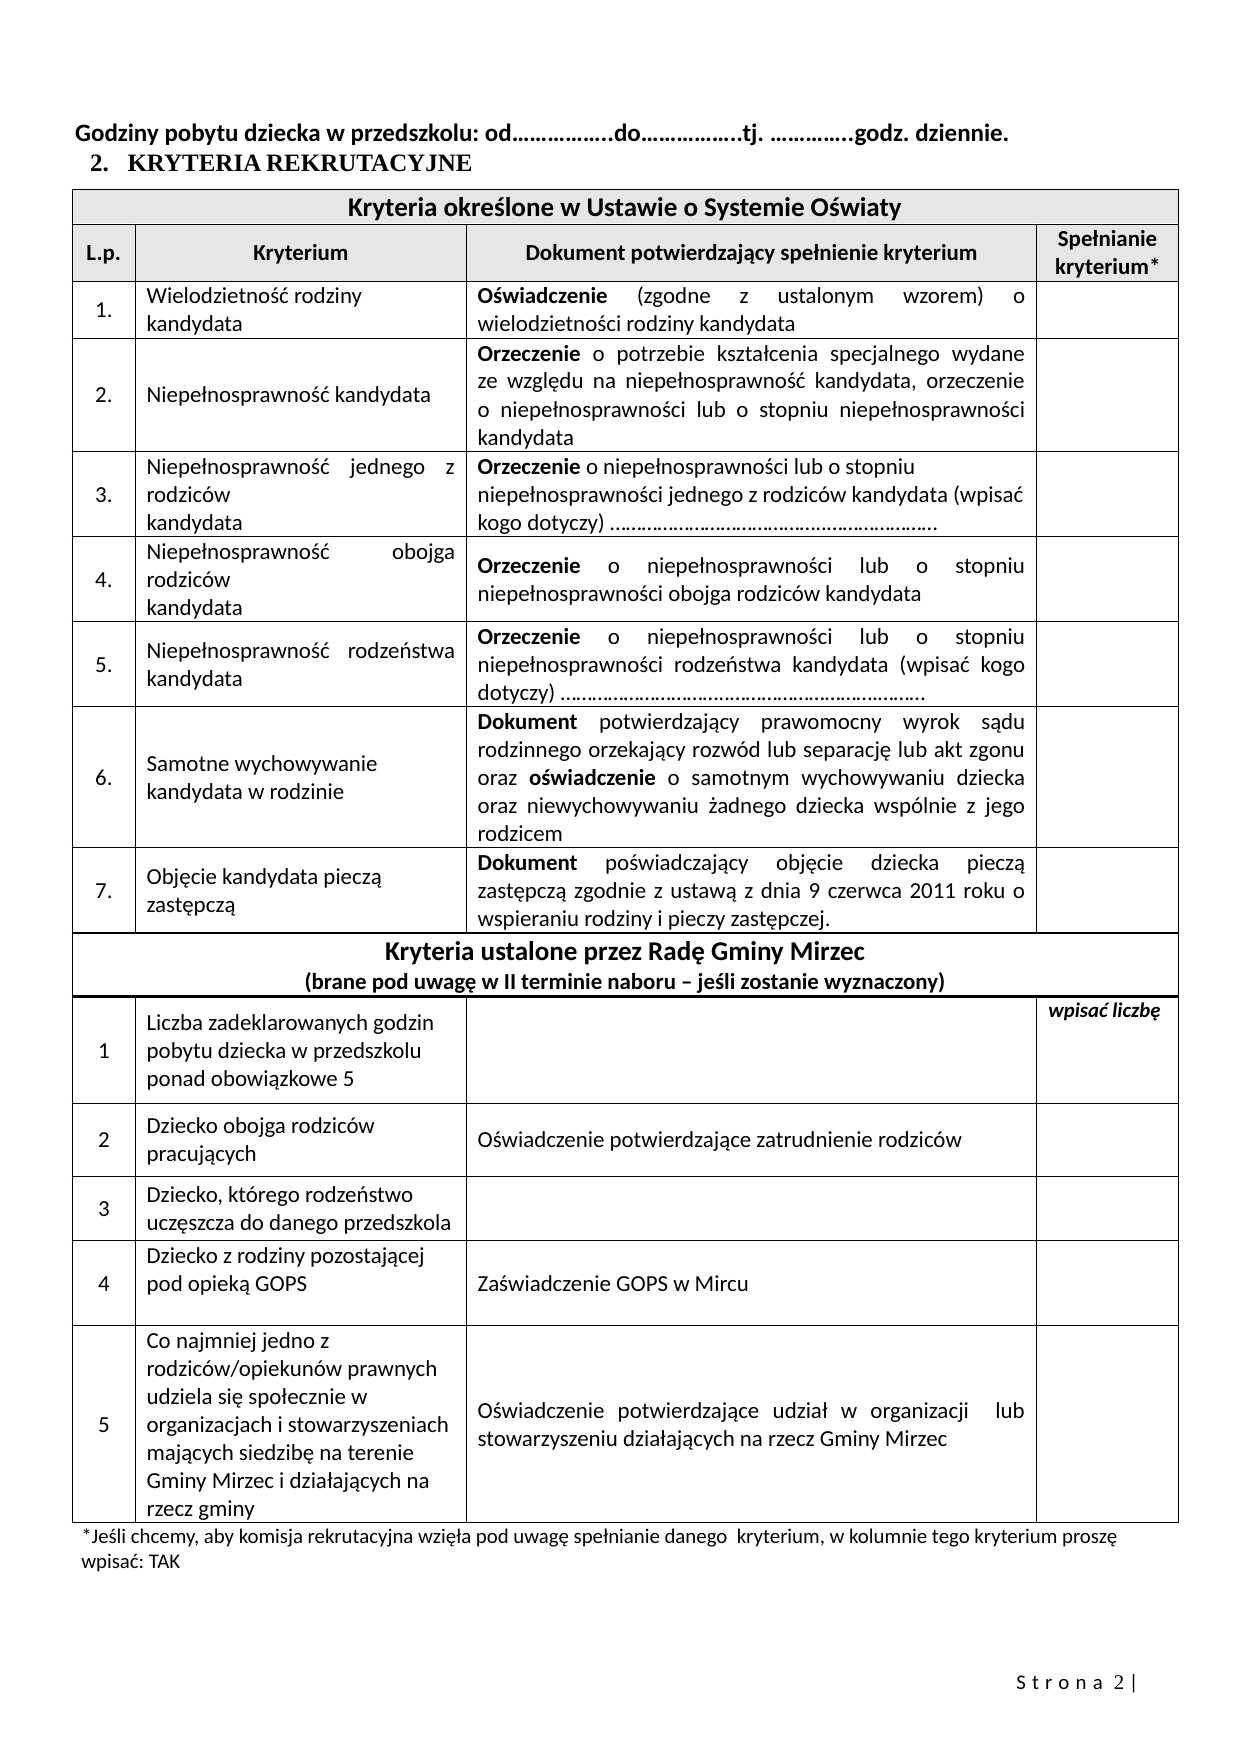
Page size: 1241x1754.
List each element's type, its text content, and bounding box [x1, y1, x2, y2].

table_cell 4. [73, 537, 135, 621]
table_header Kryteria określone w Ustawie o Systemie Oświaty [73, 190, 1178, 223]
table_cell Dokument potwierdzający spełnienie kryterium [467, 225, 1036, 281]
table_cell 1. [73, 282, 135, 338]
table_cell [1037, 282, 1178, 338]
table_cell 4 [73, 1241, 135, 1325]
table_cell Oświadczenie potwierdzające udział w organizacji lub stowarzyszeniu działających na rzecz Gminy Mirzec [467, 1326, 1036, 1522]
table_cell 2 [73, 1104, 135, 1176]
table_cell [1037, 452, 1178, 536]
table_cell 5. [73, 622, 135, 706]
table_cell Samotne wychowywanie kandydata w rodzinie [136, 707, 466, 847]
table_cell Co najmniej jedno z rodziców/opiekunów prawnych udziela się społecznie w organizacjach i stowarzyszeniach mających siedzibę na terenie Gminy Mirzec i działających na rzecz gminy [136, 1326, 466, 1522]
table_cell Wielodzietność rodziny kandydata [136, 282, 466, 338]
text Godziny pobytu dziecka w przedszkolu: od……………..do……………..tj. …………..godz. dziennie. [75, 118, 1165, 148]
table_cell 3. [73, 452, 135, 536]
table_cell Niepełnosprawność obojga rodziców kandydata [136, 537, 466, 621]
table_cell Orzeczenie o niepełnosprawności lub o stopniu niepełnosprawności jednego z rodziców kandydata (wpisać kogo dotyczy) …………………………………..………………… [467, 452, 1036, 536]
table_cell [467, 1177, 1036, 1240]
table_cell 6. [73, 707, 135, 847]
text *Jeśli chcemy, aby komisja rekrutacyjna wzięła pod uwagę spełnianie danego kryterium, w kolumnie tego kryterium proszę wpisać: TAK [81, 1523, 1165, 1574]
table_cell [1037, 622, 1178, 706]
table_cell Orzeczenie o potrzebie kształcenia specjalnego wydane ze względu na niepełnosprawność kandydata, orzeczenie o niepełnosprawności lub o stopniu niepełnosprawności kandydata [467, 339, 1036, 451]
table_cell Orzeczenie o niepełnosprawności lub o stopniu niepełnosprawności rodzeństwa kandydata (wpisać kogo dotyczy) …………………………..……………………….……… [467, 622, 1036, 706]
table_cell Dokument potwierdzający prawomocny wyrok sądu rodzinnego orzekający rozwód lub separację lub akt zgonu oraz oświadczenie o samotnym wychowywaniu dziecka oraz niewychowywaniu żadnego dziecka wspólnie z jego rodzicem [467, 707, 1036, 847]
table_cell [1037, 339, 1178, 451]
table_cell Oświadczenie potwierdzające zatrudnienie rodziców [467, 1104, 1036, 1176]
table_cell Orzeczenie o niepełnosprawności lub o stopniu niepełnosprawności obojga rodziców kandydata [467, 537, 1036, 621]
table_cell 5 [73, 1326, 135, 1522]
table_cell 7. [73, 848, 135, 932]
table_cell Niepełnosprawność rodzeństwa kandydata [136, 622, 466, 706]
table_cell Liczba zadeklarowanych godzin pobytu dziecka w przedszkolu ponad obowiązkowe 5 [136, 998, 466, 1103]
table_cell [1037, 707, 1178, 847]
table_cell Dziecko, którego rodzeństwo uczęszcza do danego przedszkola [136, 1177, 466, 1240]
table_cell Oświadczenie (zgodne z ustalonym wzorem) o wielodzietności rodziny kandydata [467, 282, 1036, 338]
table_cell Zaświadczenie GOPS w Mircu [467, 1241, 1036, 1325]
table_cell Niepełnosprawność kandydata [136, 339, 466, 451]
table_cell Dokument poświadczający objęcie dziecka pieczą zastępczą zgodnie z ustawą z dnia 9 czerwca 2011 roku o wspieraniu rodziny i pieczy zastępczej. [467, 848, 1036, 932]
table_cell Kryteria ustalone przez Radę Gminy Mirzec (brane pod uwagę w II terminie naboru – jeśli zostanie wyznaczony) [73, 934, 1178, 995]
table_cell Spełnianie kryterium* [1037, 225, 1178, 281]
table_cell [1037, 1241, 1178, 1325]
table_cell Kryterium [136, 225, 466, 281]
list KRYTERIA REKRUTACYJNE [90, 148, 1165, 177]
table_cell L.p. [73, 225, 135, 281]
table_cell [467, 998, 1036, 1103]
table_cell Niepełnosprawność jednego z rodziców kandydata [136, 452, 466, 536]
table_cell [1037, 537, 1178, 621]
table_cell 1 [73, 998, 135, 1103]
table_cell Dziecko obojga rodziców pracujących [136, 1104, 466, 1176]
table_cell [1037, 1326, 1178, 1522]
table_cell 3 [73, 1177, 135, 1240]
table_cell [1037, 1177, 1178, 1240]
table_cell [1037, 848, 1178, 932]
table_cell Dziecko z rodziny pozostającej pod opieką GOPS [136, 1241, 466, 1325]
table_cell Objęcie kandydata pieczą zastępczą [136, 848, 466, 932]
table_cell wpisać liczbę [1037, 998, 1178, 1103]
table_cell 2. [73, 339, 135, 451]
table_cell [1037, 1104, 1178, 1176]
